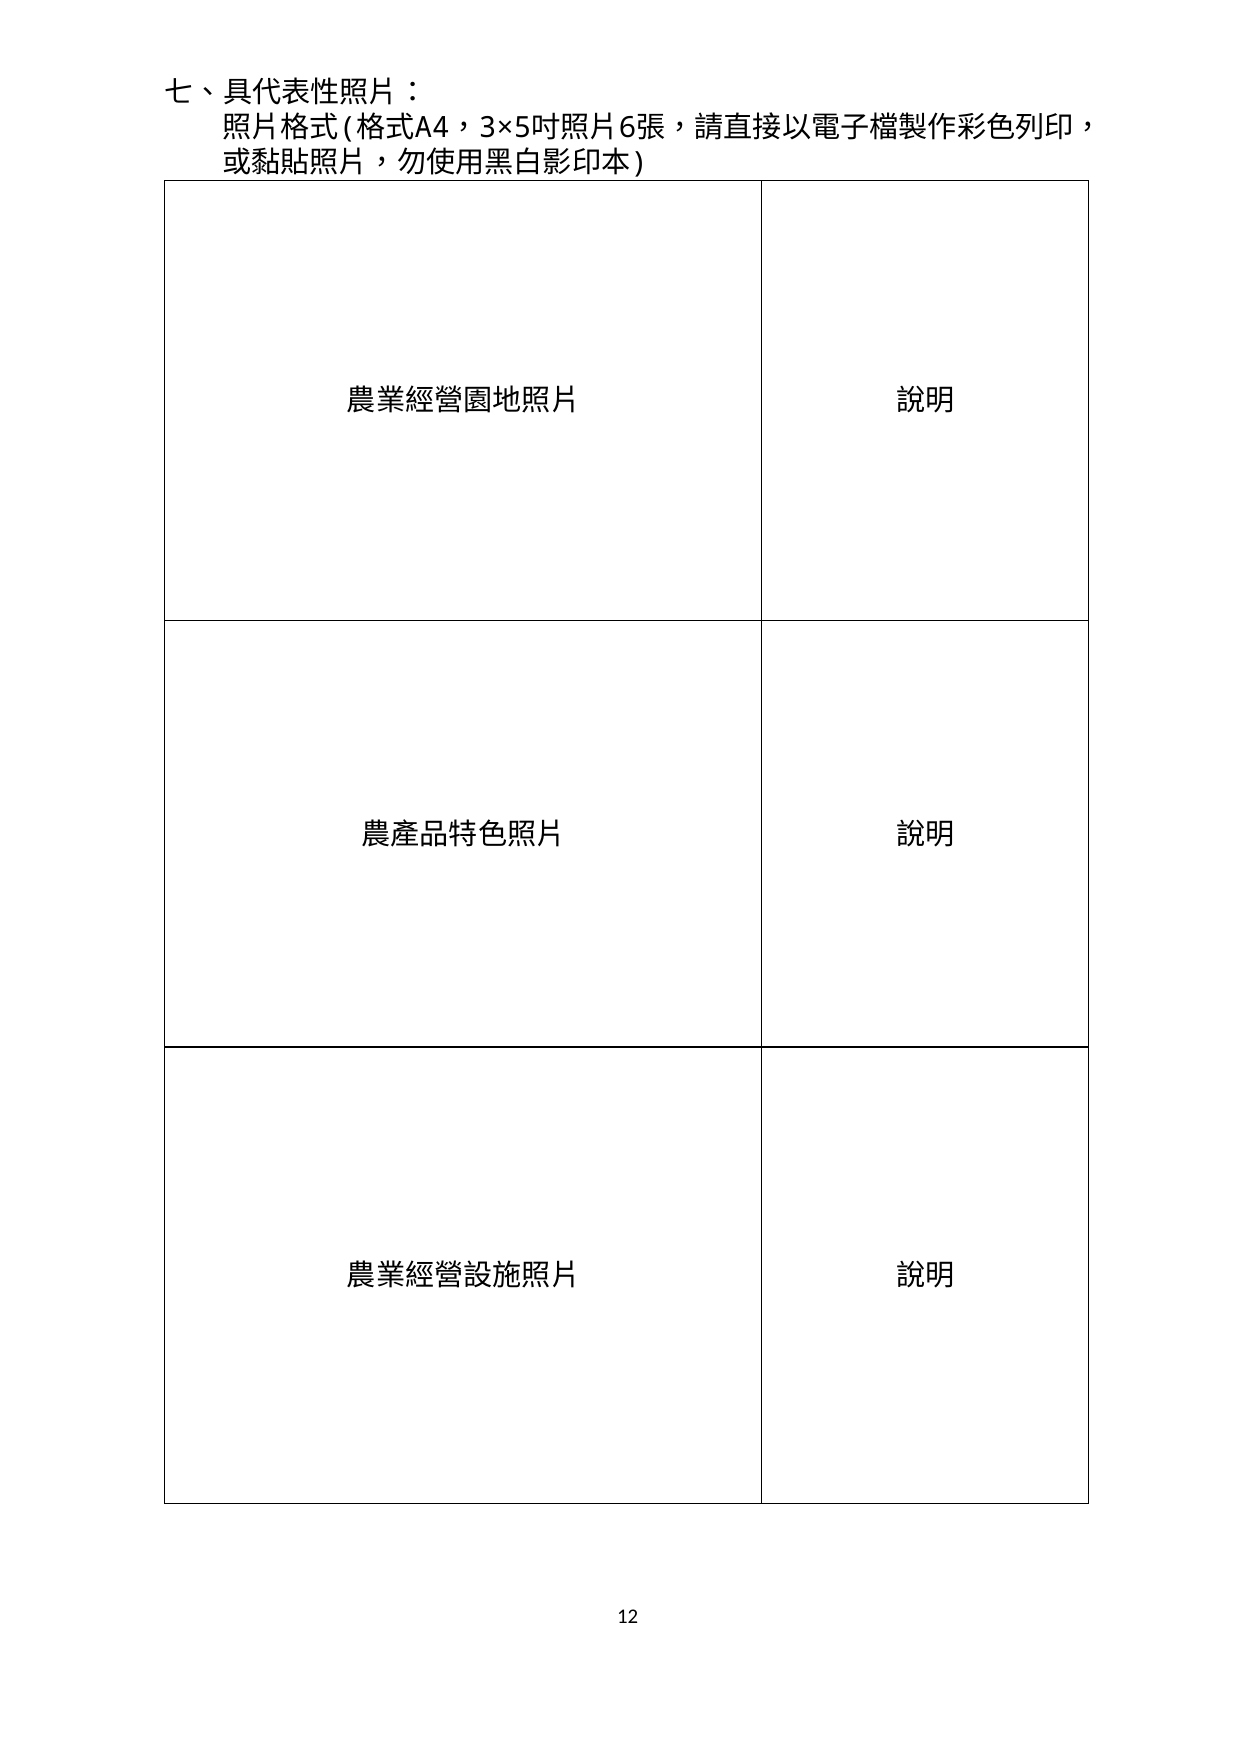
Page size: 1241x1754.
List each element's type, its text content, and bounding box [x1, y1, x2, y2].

table_cell 說明 [762, 1048, 1088, 1503]
table_cell 農產品特色照片 [165, 621, 761, 1046]
text 照片格式(格式A4，3×5吋照片6張，請直接以電子檔製作彩色列印，或黏貼照片，勿使用黑白影印本) [222, 109, 1090, 180]
text 七、具代表性照片： [164, 75, 1090, 109]
table_header 農業經營園地照片 [165, 181, 761, 620]
table_cell 農業經營設施照片 [165, 1048, 761, 1503]
table_cell 說明 [762, 621, 1088, 1046]
table_header 說明 [762, 181, 1088, 620]
